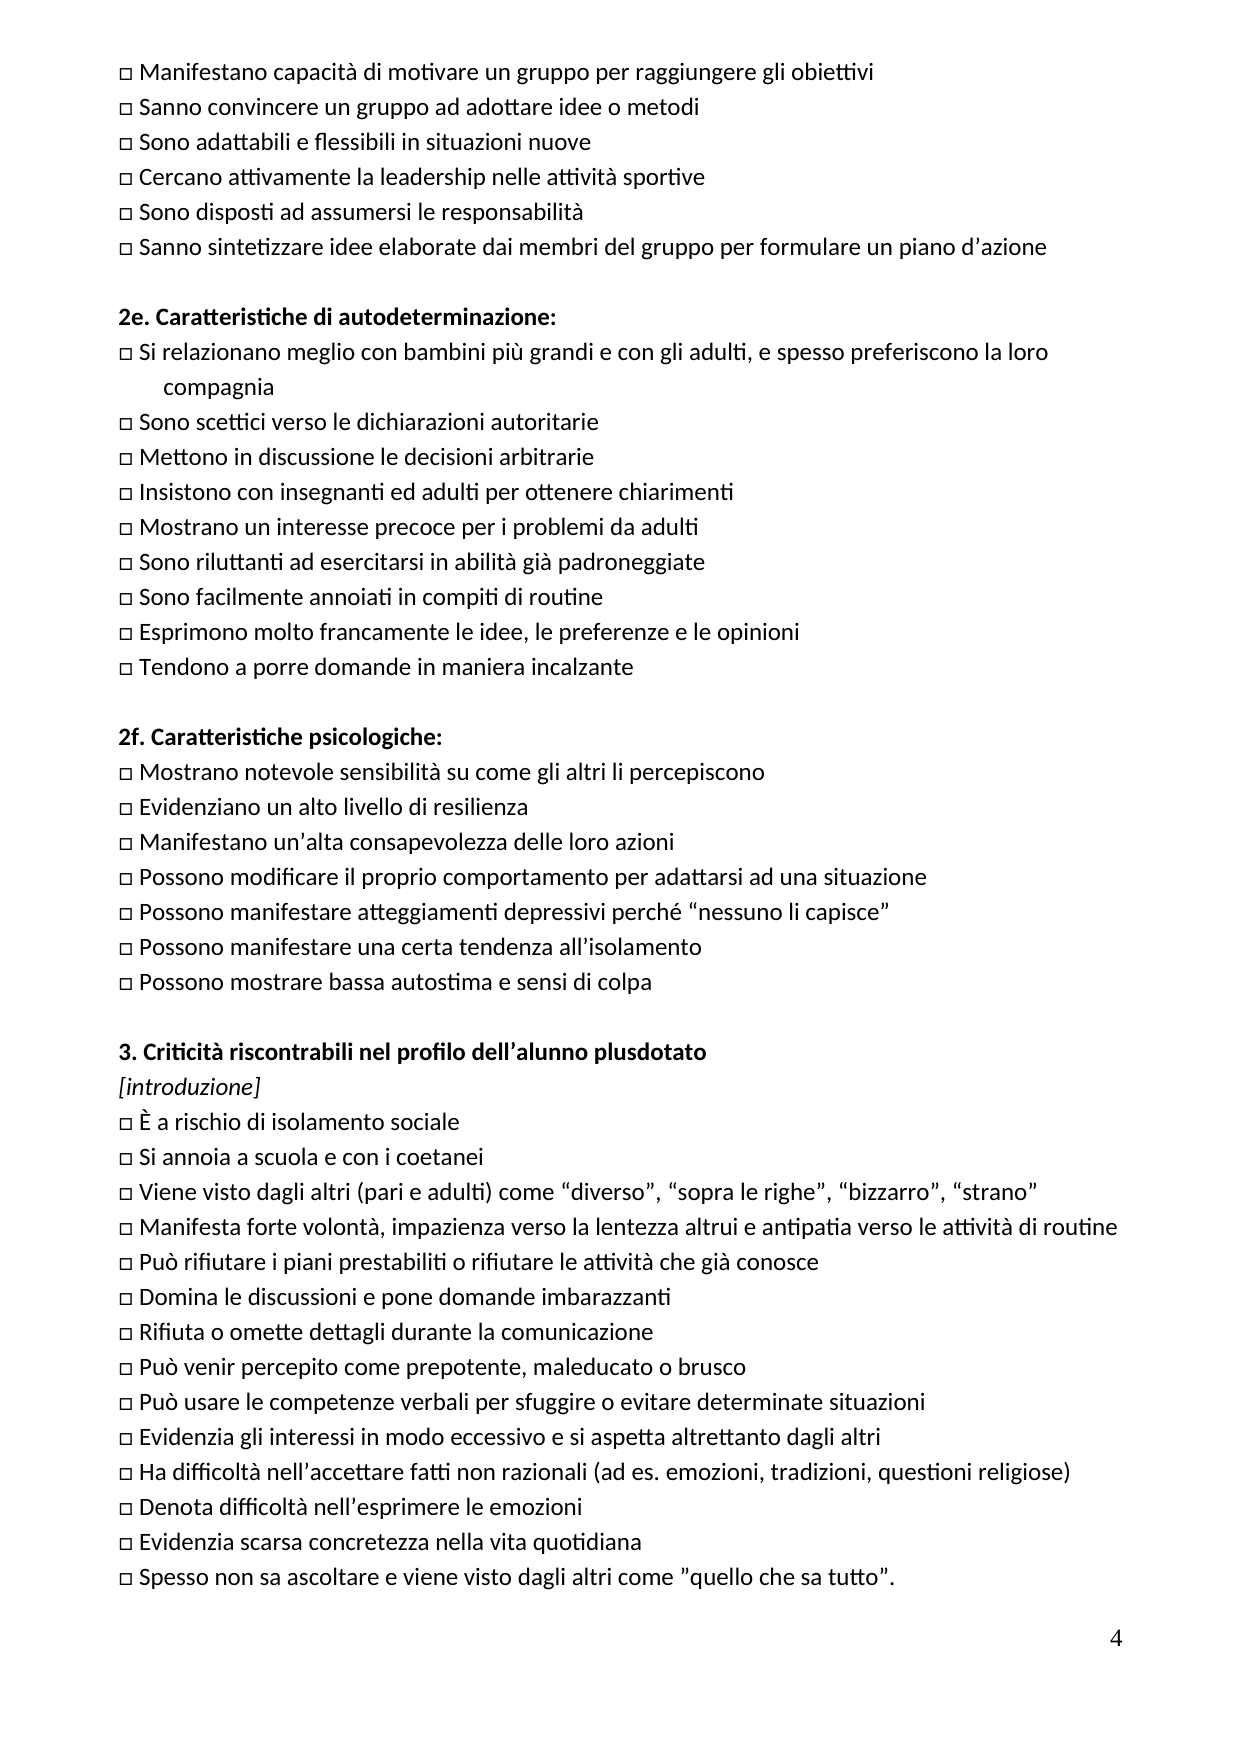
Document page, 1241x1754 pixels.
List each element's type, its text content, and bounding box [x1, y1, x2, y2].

list □ Può rifiutare i piani prestabiliti o rifiutare le attività che già conosce [118, 1246, 1122, 1277]
list □ Sono riluttanti ad esercitarsi in abilità già padroneggiate [118, 546, 1122, 577]
list □ Possono modificare il proprio comportamento per adattarsi ad una situazione [118, 861, 1122, 892]
list □ Sono facilmente annoiati in compiti di routine [118, 581, 1122, 612]
list □ Manifestano capacità di motivare un gruppo per raggiungere gli obiettivi [118, 56, 1122, 87]
list □ Può usare le competenze verbali per sfuggire o evitare determinate situazioni [118, 1386, 1122, 1417]
list □ Mettono in discussione le decisioni arbitrarie [118, 441, 1122, 472]
list [introduzione] [118, 1071, 1122, 1102]
list □ Manifestano un’alta consapevolezza delle loro azioni [118, 826, 1122, 857]
list □ Evidenziano un alto livello di resilienza [118, 791, 1122, 822]
list 2e. Caratteristiche di autodeterminazione: [118, 301, 1122, 332]
list □ Cercano attivamente la leadership nelle attività sportive [118, 161, 1122, 192]
list □ Possono manifestare atteggiamenti depressivi perché “nessuno li capisce” [118, 896, 1122, 927]
list □ Rifiuta o omette dettagli durante la comunicazione [118, 1316, 1122, 1347]
list □ È a rischio di isolamento sociale [118, 1106, 1122, 1137]
list □ Può venir percepito come prepotente, maleducato o brusco [118, 1351, 1122, 1382]
list 2f. Caratteristiche psicologiche: [118, 721, 1122, 752]
list □ Si relazionano meglio con bambini più grandi e con gli adulti, e spesso preferiscono la loro compagnia [118, 336, 1122, 402]
list □ Evidenzia gli interessi in modo eccessivo e si aspetta altrettanto dagli altri [118, 1421, 1122, 1452]
list □ Mostrano notevole sensibilità su come gli altri li percepiscono [118, 756, 1122, 787]
list □ Denota difficoltà nell’esprimere le emozioni [118, 1491, 1122, 1522]
list □ Evidenzia scarsa concretezza nella vita quotidiana [118, 1526, 1122, 1557]
list □ Sono disposti ad assumersi le responsabilità [118, 196, 1122, 227]
list □ Possono mostrare bassa autostima e sensi di colpa [118, 966, 1122, 997]
list □ Manifesta forte volontà, impazienza verso la lentezza altrui e antipatia verso le attività di routine [118, 1211, 1122, 1242]
list □ Mostrano un interesse precoce per i problemi da adulti [118, 511, 1122, 542]
list □ Esprimono molto francamente le idee, le preferenze e le opinioni [118, 616, 1122, 647]
list □ Domina le discussioni e pone domande imbarazzanti [118, 1281, 1122, 1312]
list □ Sono scettici verso le dichiarazioni autoritarie [118, 406, 1122, 437]
list □ Sanno sintetizzare idee elaborate dai membri del gruppo per formulare un piano d’azione [118, 231, 1122, 262]
list □ Spesso non sa ascoltare e viene visto dagli altri come ”quello che sa tutto”. [118, 1561, 1122, 1592]
list □ Viene visto dagli altri (pari e adulti) come “diverso”, “sopra le righe”, “bizzarro”, “strano” [118, 1176, 1122, 1207]
list □ Sono adattabili e flessibili in situazioni nuove [118, 126, 1122, 157]
list 3. Criticità riscontrabili nel profilo dell’alunno plusdotato [118, 1036, 1122, 1067]
list □ Tendono a porre domande in maniera incalzante [118, 651, 1122, 682]
list □ Sanno convincere un gruppo ad adottare idee o metodi [118, 91, 1122, 122]
list □ Possono manifestare una certa tendenza all’isolamento [118, 931, 1122, 962]
list □ Ha difficoltà nell’accettare fatti non razionali (ad es. emozioni, tradizioni, questioni religiose) [118, 1456, 1122, 1487]
list □ Insistono con insegnanti ed adulti per ottenere chiarimenti [118, 476, 1122, 507]
list □ Si annoia a scuola e con i coetanei [118, 1141, 1122, 1172]
